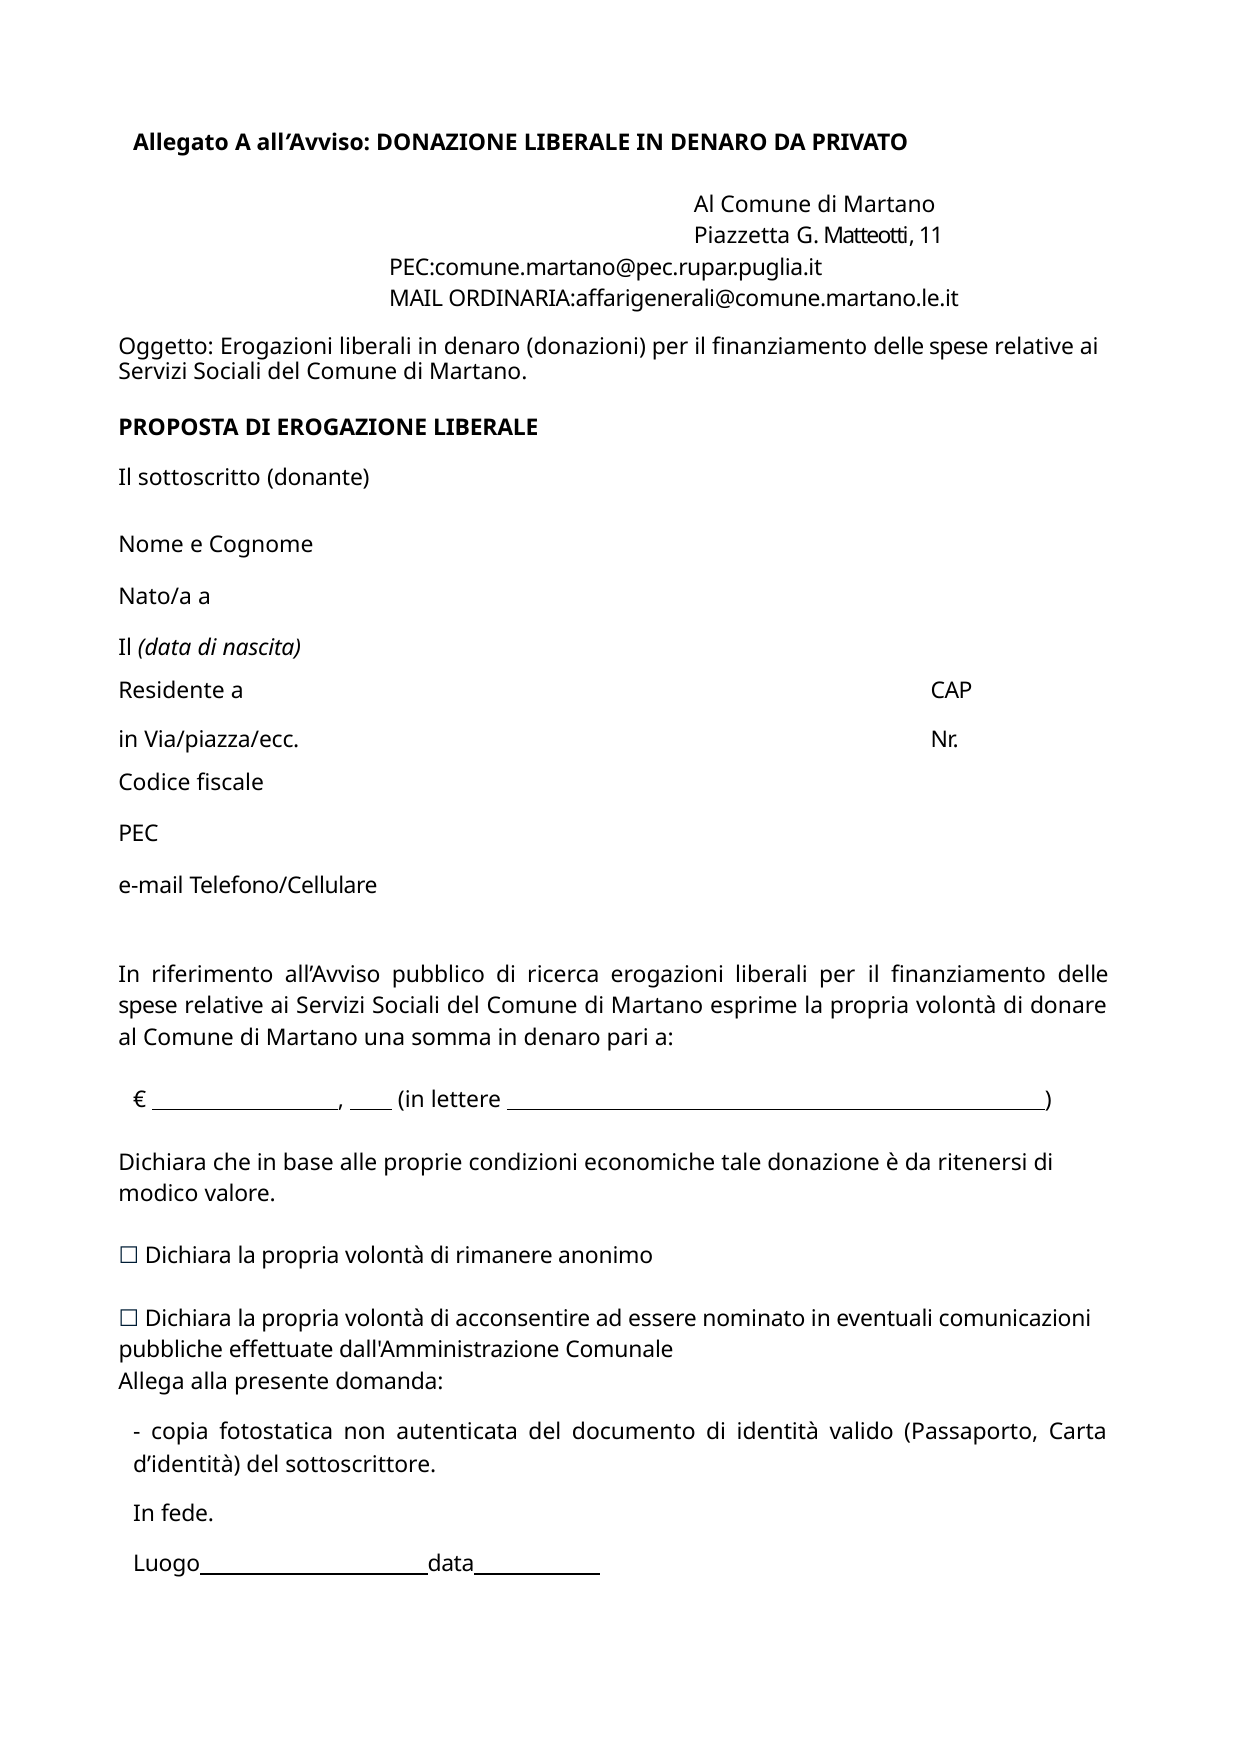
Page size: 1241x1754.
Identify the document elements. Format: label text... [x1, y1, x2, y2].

text Il (data di nascita) [118, 631, 1122, 662]
text Dichiara che in base alle proprie condizioni economiche tale donazione è da ritenersi di modico valore. [118, 1146, 1122, 1208]
text Al Comune di Martano [694, 188, 978, 219]
text Piazzetta G. Matteotti, 11 [694, 219, 978, 251]
text € , (in lettere ) [133, 1083, 1122, 1114]
text Allega alla presente domanda: [118, 1365, 1122, 1396]
text PEC:comune.martano@pec.rupar.puglia.it [118, 251, 978, 282]
text Nato/a a [118, 579, 378, 611]
text e-mail Telefono/Cellulare [118, 868, 378, 900]
text PROPOSTA DI EROGAZIONE LIBERALE [118, 411, 1122, 442]
text ☐ Dichiara la propria volontà di rimanere anonimo [118, 1239, 1122, 1271]
text In riferimento all’Avviso pubblico di ricerca erogazioni liberali per il finanziamento delle spese relative ai Servizi Sociali del Comune di Martano esprime la propria volontà di donare al Comune di Martano una somma in denaro pari a: [118, 958, 1108, 1052]
text ☐ Dichiara la propria volontà di acconsentire ad essere nominato in eventuali comunicazioni pubbliche effettuate dall'Amministrazione Comunale [118, 1302, 1122, 1365]
text Residente a CAP [118, 674, 1122, 705]
text MAIL ORDINARIA:affarigenerali@comune.martano.le.it [118, 282, 978, 313]
text In fede. [133, 1497, 1122, 1528]
text Il sottoscritto (donante) [118, 461, 1122, 492]
text Oggetto: Erogazioni liberali in denaro (donazioni) per il finanziamento delle spese relative ai Servizi Sociali del Comune di Martano. [118, 334, 1108, 385]
text Nome e Cognome [118, 528, 378, 559]
text Luogo data [133, 1547, 1122, 1579]
text Codice fiscale PEC [118, 765, 277, 848]
text - copia fotostatica non autenticata del documento di identità valido (Passaporto, Carta d’identità) del sottoscrittore. [133, 1415, 1108, 1479]
text in Via/piazza/ecc. Nr. [118, 723, 1122, 754]
subtitle Allegato A all’Avviso: DONAZIONE LIBERALE IN DENARO DA PRIVATO [133, 126, 1122, 157]
